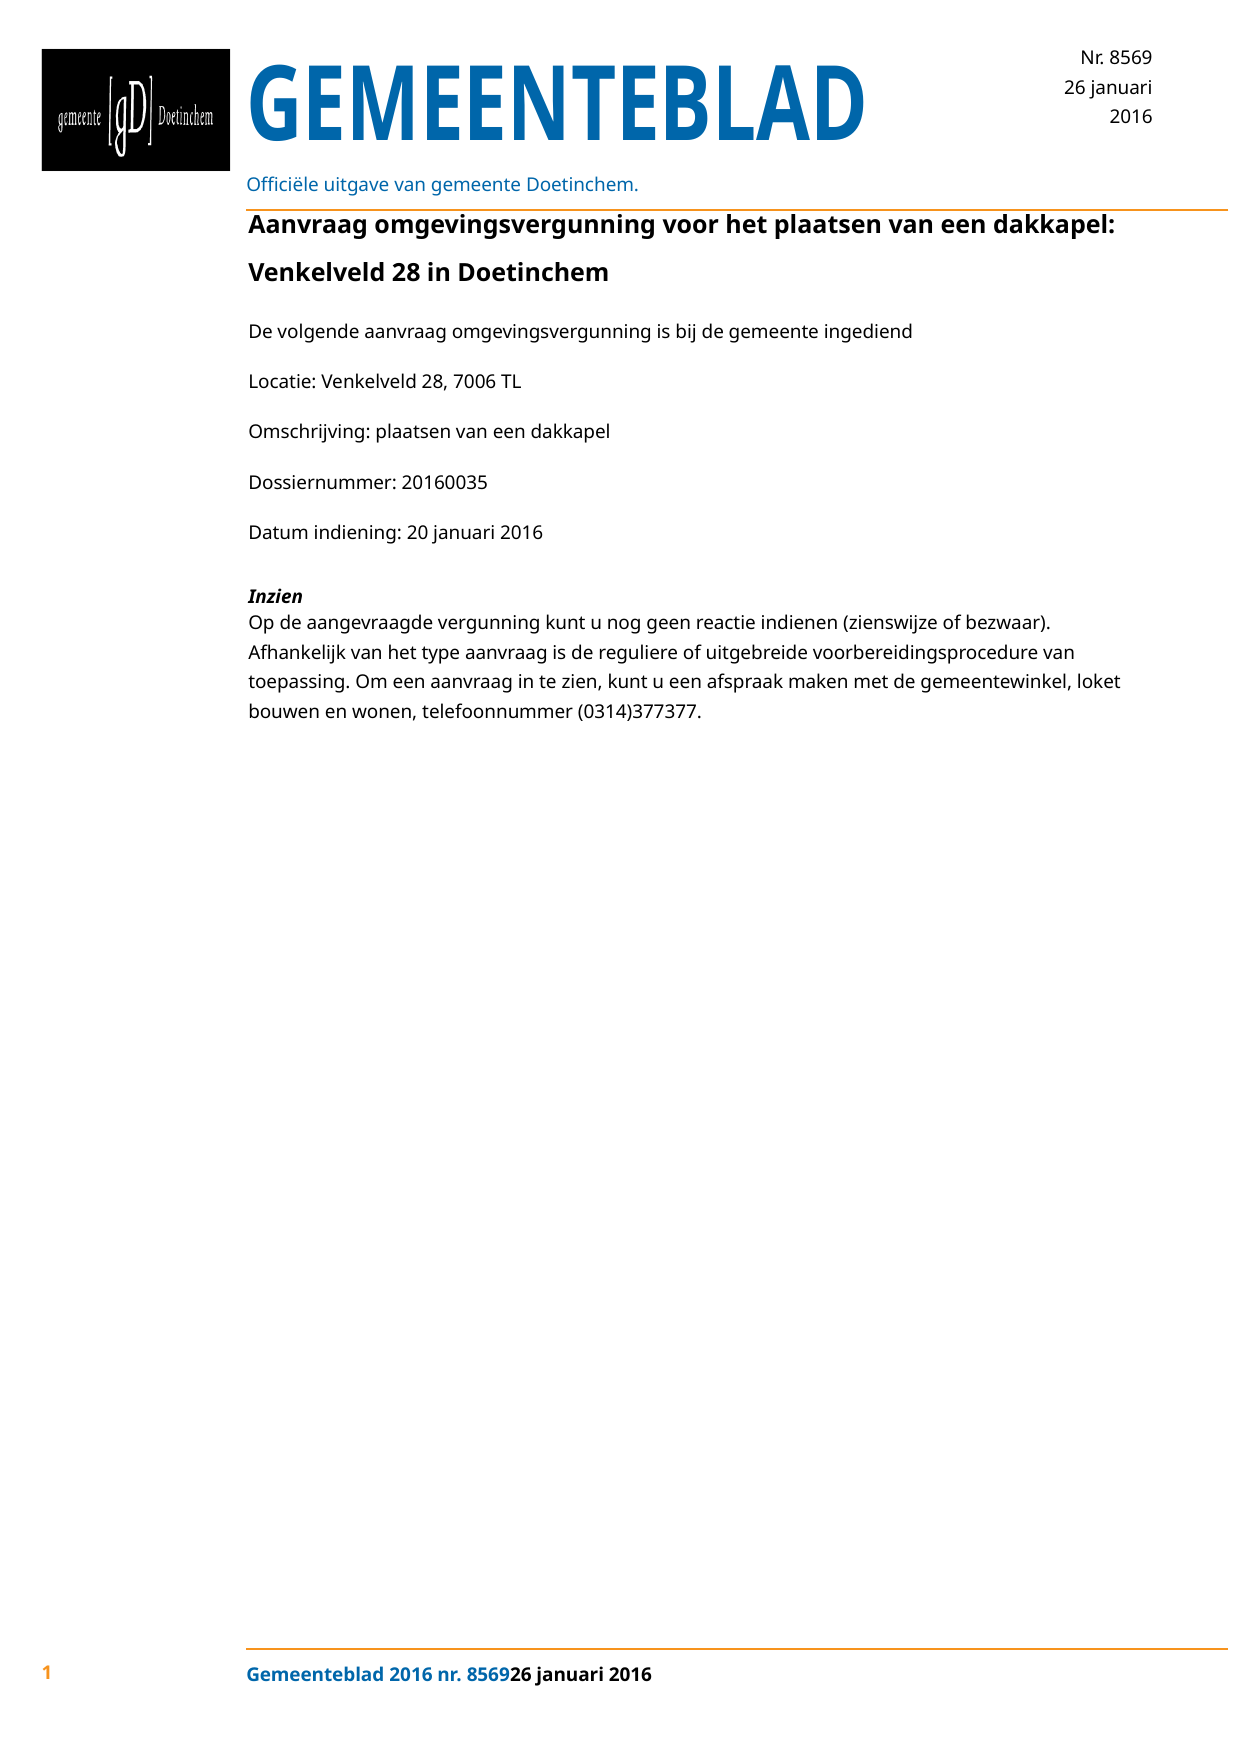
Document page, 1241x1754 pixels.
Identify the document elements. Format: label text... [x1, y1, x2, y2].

text De volgende aanvraag omgevingsvergunning is bij de gemeente ingediend [248, 318, 1152, 344]
text Dossiernummer: 20160035 [248, 469, 1152, 495]
text Op de aangevraagde vergunning kunt u nog geen reactie indienen (zienswijze of bezwaar). Afhankelijk van het type aanvraag is de reguliere of uitgebreide voorbereidingsprocedure van toepassing. Om een aanvraag in te zien, kunt u een afspraak maken met de gemeentewinkel, loket bouwen en wonen, telefoonnummer (0314)377377. [248, 609, 1152, 724]
text Locatie: Venkelveld 28, 7006 TL [248, 368, 1152, 394]
text Aanvraag omgevingsvergunning voor het plaatsen van een dakkapel: Venkelveld 28 in Doetinchem [248, 211, 1152, 288]
text Datum indiening: 20 januari 2016 [248, 519, 1152, 545]
text Omschrijving: plaatsen van een dakkapel [248, 419, 1152, 444]
picture [41, 47, 231, 172]
text Inzien [248, 583, 1152, 609]
